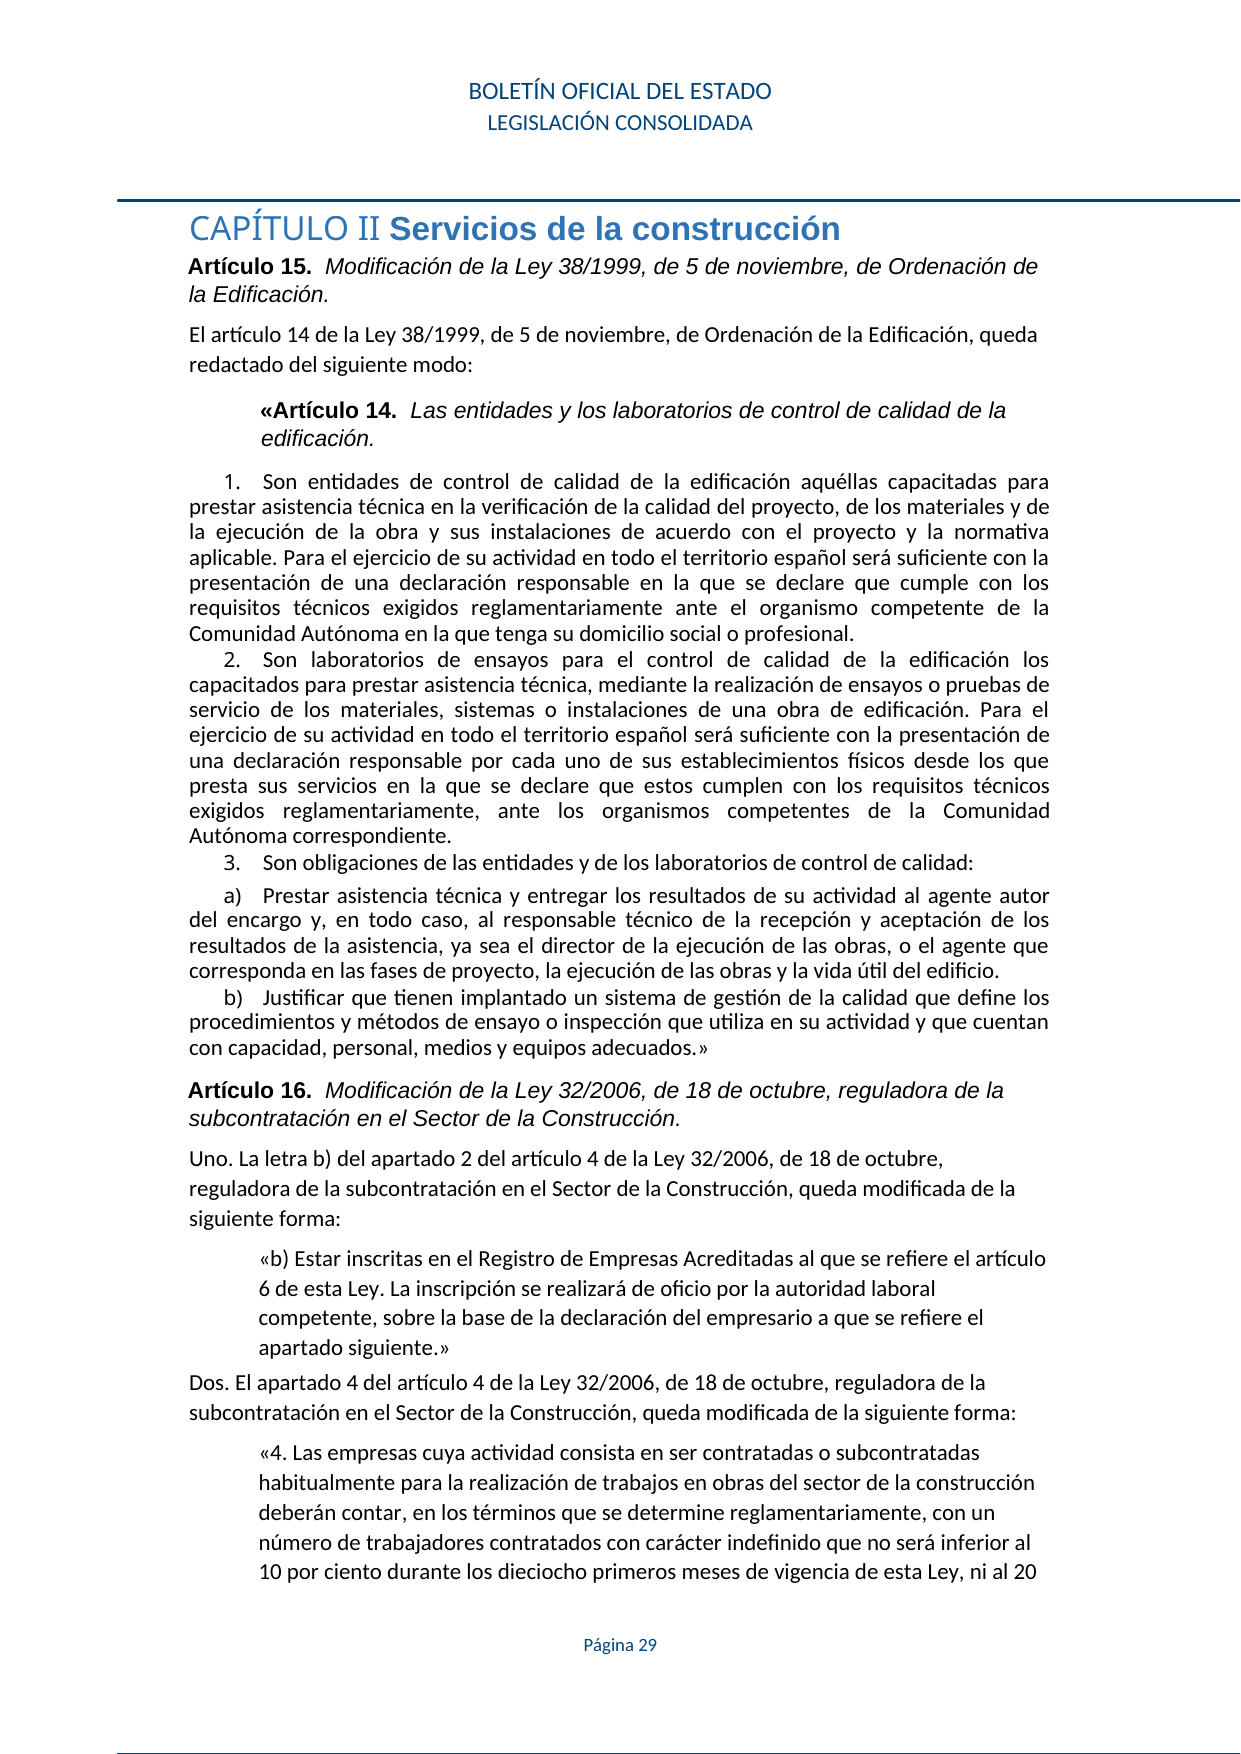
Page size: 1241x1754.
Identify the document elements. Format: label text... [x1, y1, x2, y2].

text «4. Las empresas cuya actividad consista en ser contratadas o subcontratadas habitualmente para la realización de trabajos en obras del sector de la construcción deberán contar, en los términos que se determine reglamentariamente, con un número de trabajadores contratados con carácter indefinido que no será inferior al 10 por ciento durante los dieciocho primeros meses de vigencia de esta Ley, ni al 20 [258, 1438, 1051, 1586]
text Artículo 15. Modificación de la Ley 38/1999, de 5 de noviembre, de Ordenación de la Edificación. [187, 253, 1051, 308]
list Prestar asistencia técnica y entregar los resultados de su actividad al agente autor del encargo y, en todo caso, al responsable técnico de la recepción y aceptación de los resultados de la asistencia, ya sea el director de la ejecución de las obras, o el agente que corresponda en las fases de proyecto, la ejecución de las obras y la vida útil del edificio. [189, 883, 1051, 984]
text «b) Estar inscritas en el Registro de Empresas Acreditadas al que se refiere el artículo 6 de esta Ley. La inscripción se realizará de oficio por la autoridad laboral competente, sobre la base de la declaración del empresario a que se refiere el apartado siguiente.» [258, 1244, 1051, 1361]
list Son entidades de control de calidad de la edificación aquéllas capacitadas para prestar asistencia técnica en la verificación de la calidad del proyecto, de los materiales y de la ejecución de la obra y sus instalaciones de acuerdo con el proyecto y la normativa aplicable. Para el ejercicio de su actividad en todo el territorio español será suficiente con la presentación de una declaración responsable en la que se declare que cumple con los requisitos técnicos exigidos reglamentariamente ante el organismo competente de la Comunidad Autónoma en la que tenga su domicilio social o profesional. [189, 469, 1051, 647]
subtitle [189, 173, 1051, 199]
text Artículo 16. Modificación de la Ley 32/2006, de 18 de octubre, reguladora de la subcontratación en el Sector de la Construcción. [187, 1077, 1051, 1131]
text «Artículo 14. Las entidades y los laboratorios de control de calidad de la edificación. [260, 397, 1051, 451]
list Justificar que tienen implantado un sistema de gestión de la calidad que define los procedimientos y métodos de ensayo o inspección que utiliza en su actividad y que cuentan con capacidad, personal, medios y equipos adecuados.» [189, 984, 1051, 1061]
list Son obligaciones de las entidades y de los laboratorios de control de calidad: [189, 850, 1051, 876]
subtitle CAPÍTULO II Servicios de la construcción [189, 202, 1051, 250]
list Son laboratorios de ensayos para el control de calidad de la edificación los capacitados para prestar asistencia técnica, mediante la realización de ensayos o pruebas de servicio de los materiales, sistemas o instalaciones de una obra de edificación. Para el ejercicio de su actividad en todo el territorio español será suficiente con la presentación de una declaración responsable por cada uno de sus establecimientos físicos desde los que presta sus servicios en la que se declare que estos cumplen con los requisitos técnicos exigidos reglamentariamente, ante los organismos competentes de la Comunidad Autónoma correspondiente. [189, 647, 1051, 850]
text El artículo 14 de la Ley 38/1999, de 5 de noviembre, de Ordenación de la Edificación, queda redactado del siguiente modo: [189, 320, 1051, 378]
text Uno. La letra b) del apartado 2 del artículo 4 de la Ley 32/2006, de 18 de octubre, reguladora de la subcontratación en el Sector de la Construcción, queda modificada de la siguiente forma: [189, 1144, 1051, 1232]
text Dos. El apartado 4 del artículo 4 de la Ley 32/2006, de 18 de octubre, reguladora de la subcontratación en el Sector de la Construcción, queda modificada de la siguiente forma: [189, 1368, 1051, 1426]
